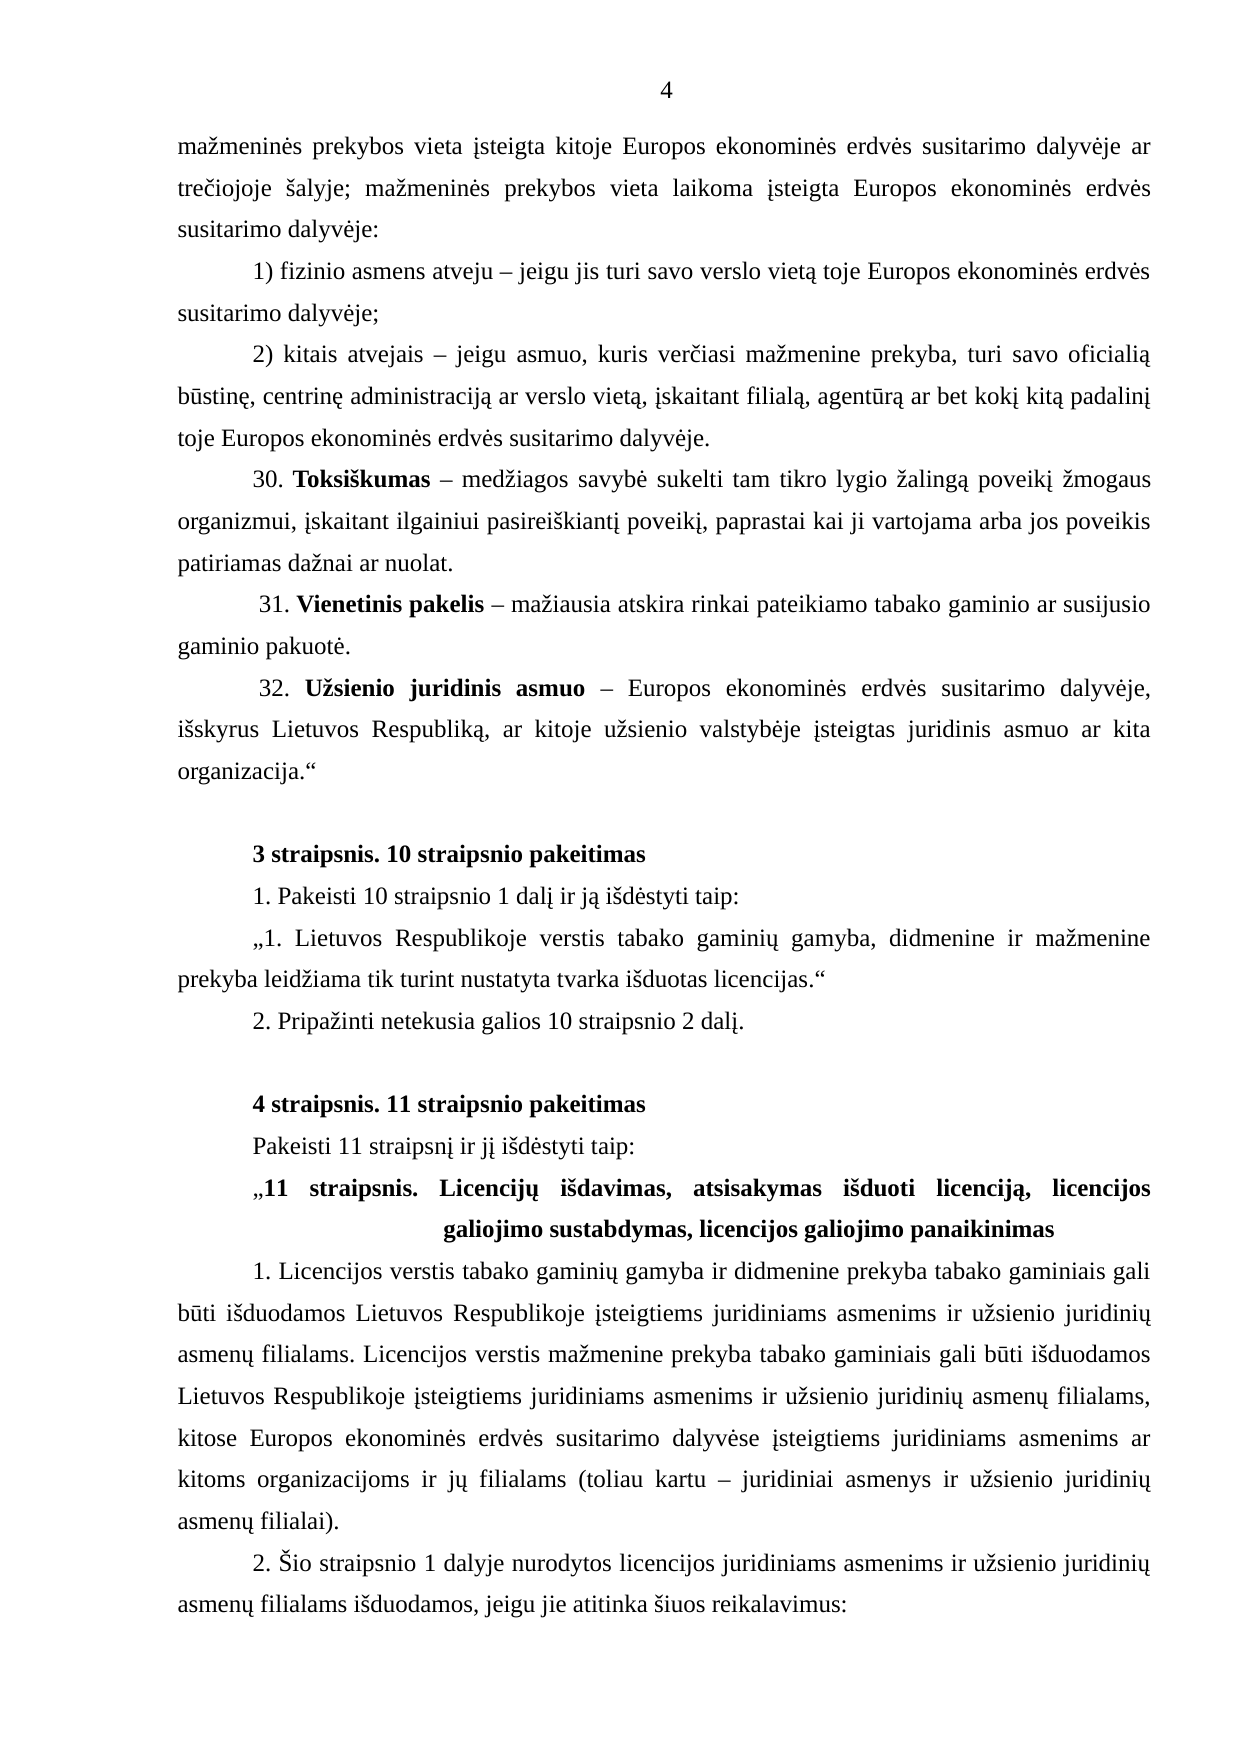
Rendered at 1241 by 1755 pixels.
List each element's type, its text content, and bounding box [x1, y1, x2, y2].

text Pakeisti 11 straipsnį ir jį išdėstyti taip: [177, 1118, 1152, 1160]
text „1. Lietuvos Respublikoje verstis tabako gaminių gamyba, didmenine ir mažmenine prekyba leidžiama tik turint nustatyta tvarka išduotas licencijas.“ [177, 910, 1152, 993]
text 31. Vienetinis pakelis – mažiausia atskira rinkai pateikiamo tabako gaminio ar susijusio gaminio pakuotė. [177, 576, 1152, 660]
text 2. Šio straipsnio 1 dalyje nurodytos licencijos juridiniams asmenims ir užsienio juridinių asmenų filialams išduodamos, jeigu jie atitinka šiuos reikalavimus: [177, 1535, 1152, 1618]
text 2. Pripažinti netekusia galios 10 straipsnio 2 dalį. [177, 993, 1152, 1035]
text 1. Licencijos verstis tabako gaminių gamyba ir didmenine prekyba tabako gaminiais gali būti išduodamos Lietuvos Respublikoje įsteigtiems juridiniams asmenims ir užsienio juridinių asmenų filialams. Licencijos verstis mažmenine prekyba tabako gaminiais gali būti išduodamos Lietuvos Respublikoje įsteigtiems juridiniams asmenims ir užsienio juridinių asmenų filialams, kitose Europos ekonominės erdvės susitarimo dalyvėse įsteigtiems juridiniams asmenims ar kitoms organizacijoms ir jų filialams (toliau kartu – juridiniai asmenys ir užsienio juridinių asmenų filialai). [177, 1243, 1152, 1535]
text 4 straipsnis. 11 straipsnio pakeitimas [177, 1076, 1152, 1118]
text 30. Toksiškumas – medžiagos savybė sukelti tam tikro lygio žalingą poveikį žmogaus organizmui, įskaitant ilgainiui pasireiškiantį poveikį, paprastai kai ji vartojama arba jos poveikis patiriamas dažnai ar nuolat. [177, 451, 1152, 576]
text „11 straipsnis. Licencijų išdavimas, atsisakymas išduoti licenciją, licencijos galiojimo sustabdymas, licencijos galiojimo panaikinimas [252, 1160, 1152, 1243]
text mažmeninės prekybos vieta įsteigta kitoje Europos ekonominės erdvės susitarimo dalyvėje ar trečiojoje šalyje; mažmeninės prekybos vieta laikoma įsteigta Europos ekonominės erdvės susitarimo dalyvėje: [177, 118, 1152, 243]
text 1. Pakeisti 10 straipsnio 1 dalį ir ją išdėstyti taip: [177, 868, 1152, 910]
text 3 straipsnis. 10 straipsnio pakeitimas [177, 826, 1152, 868]
text 2) kitais atvejais – jeigu asmuo, kuris verčiasi mažmenine prekyba, turi savo oficialią būstinę, centrinę administraciją ar verslo vietą, įskaitant filialą, agentūrą ar bet kokį kitą padalinį toje Europos ekonominės erdvės susitarimo dalyvėje. [177, 326, 1152, 451]
text 1) fizinio asmens atveju – jeigu jis turi savo verslo vietą toje Europos ekonominės erdvės susitarimo dalyvėje; [177, 243, 1152, 326]
text 32. Užsienio juridinis asmuo – Europos ekonominės erdvės susitarimo dalyvėje, išskyrus Lietuvos Respubliką, ar kitoje užsienio valstybėje įsteigtas juridinis asmuo ar kita organizacija.“ [177, 660, 1152, 785]
